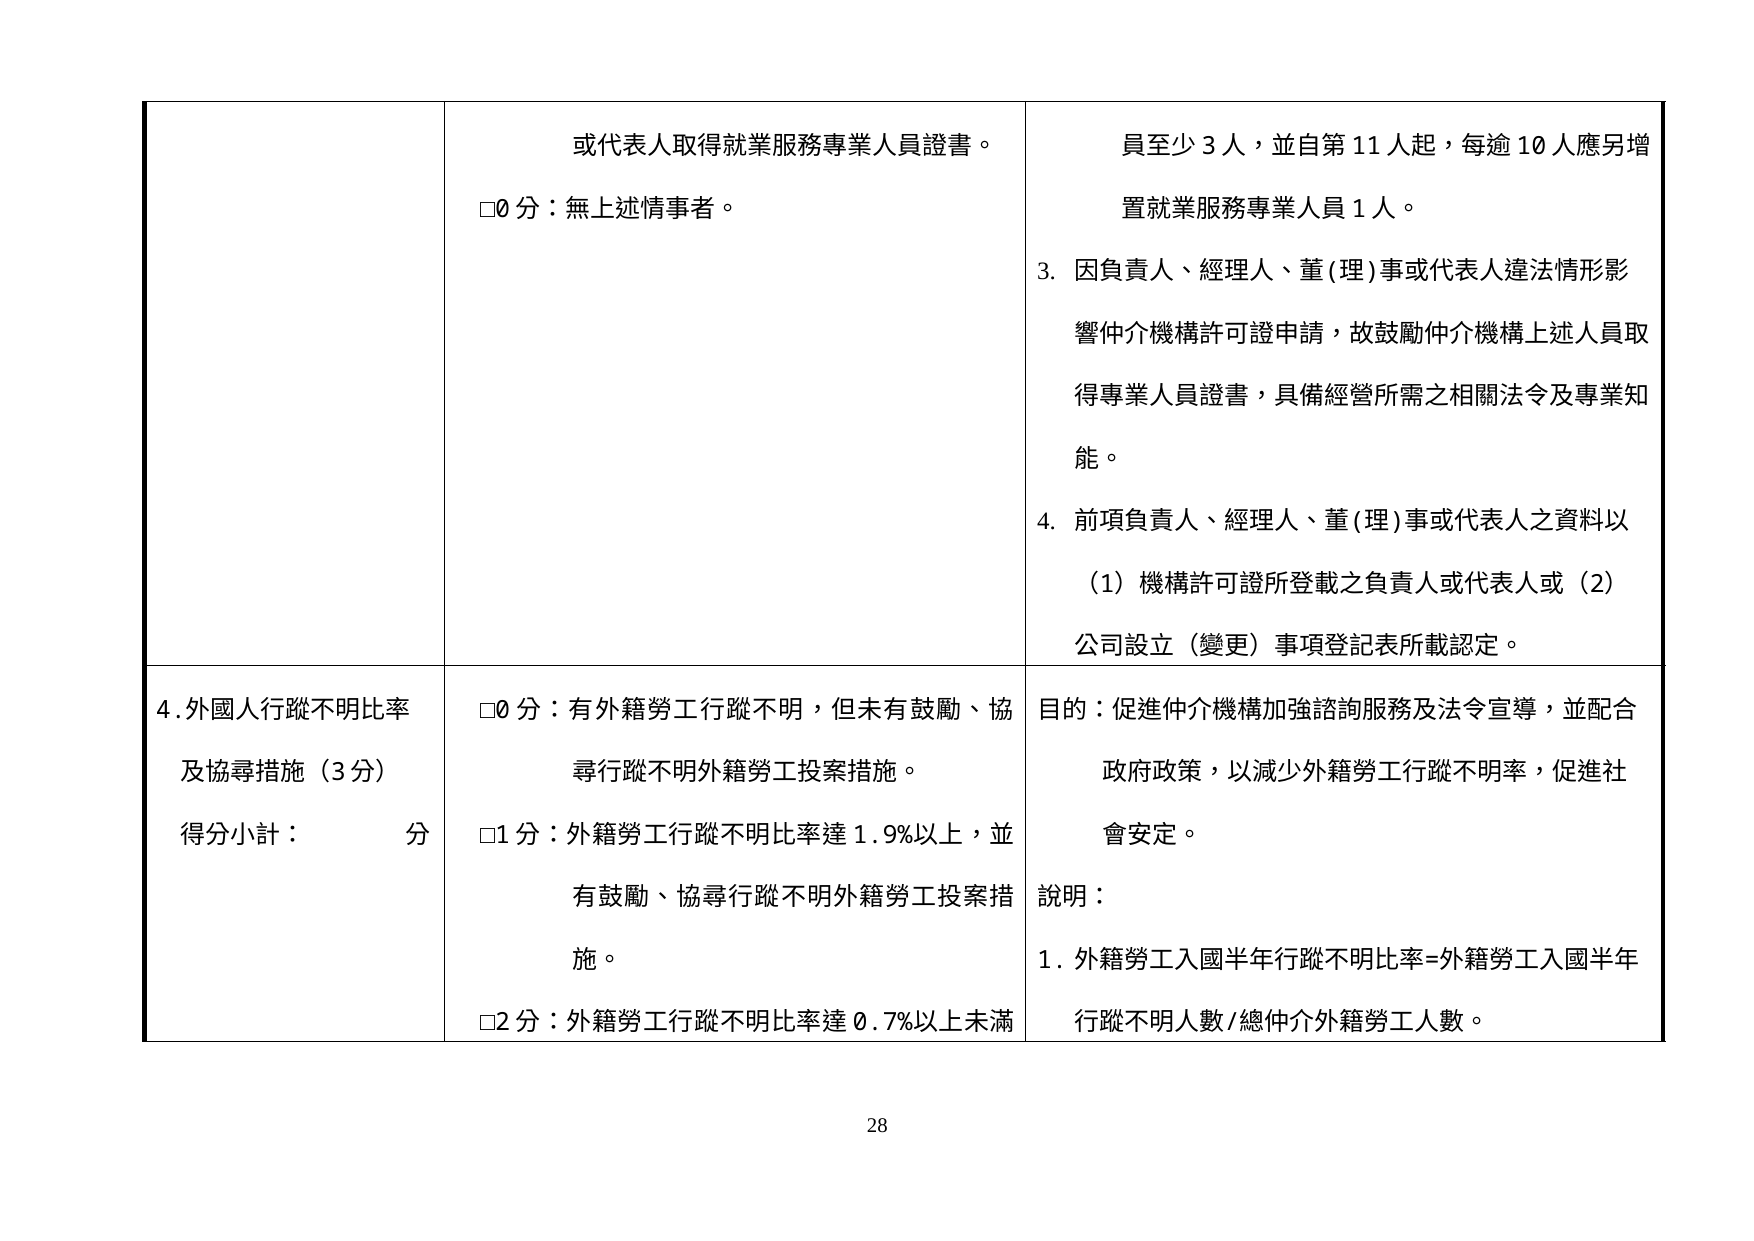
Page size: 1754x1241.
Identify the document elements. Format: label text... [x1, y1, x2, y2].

table_cell 目的：促進仲介機構加強諮詢服務及法令宣導，並配合政府政策，以減少外籍勞工行蹤不明率，促進社會安定。 說明： 外籍勞工入國半年行蹤不明比率=外籍勞工入國半年行蹤不明人數/總仲介外籍勞工人數。 統計期間為當年度1月1日起至12月31日止。行蹤不明比率參考統計對象為：97年度全數仲介機構之外籍勞工入國半年行蹤不明比率均值約1.9%，成績達A級之仲介機構，其外籍勞工入國半年行蹤不明比率均值約0.7％。 請仲介機構提供受評期間曾鼓勵或協尋行蹤不明外籍勞工投案之相關資料（未有外籍勞工行蹤不明者免附），另如有警察機關或相關單位證明者，應由該等機關（單位）證明出具，以利評鑑委員查核。 [1026, 666, 1661, 1041]
table_cell 4.外國人行蹤不明比率及協尋措施（3分） 得分小計： 分 [147, 666, 444, 1041]
table_cell □0分：有外籍勞工行蹤不明，但未有鼓勵、協尋行蹤不明外籍勞工投案措施。 □1分：外籍勞工行蹤不明比率達1.9%以上，並有鼓勵、協尋行蹤不明外籍勞工投案措施。 □2分：外籍勞工行蹤不明比率達0.7%以上未滿 [445, 666, 1025, 1041]
table_cell 或代表人取得就業服務專業人員證書。 □0分：無上述情事者。 [445, 102, 1025, 665]
table_cell [147, 102, 444, 665]
table_cell 員至少3人，並自第11人起，每逾10人應另增置就業服務專業人員1人。 因負責人、經理人、董(理)事或代表人違法情形影響仲介機構許可證申請，故鼓勵仲介機構上述人員取得專業人員證書，具備經營所需之相關法令及專業知能。 前項負責人、經理人、董(理)事或代表人之資料以（1）機構許可證所登載之負責人或代表人或（2）公司設立（變更）事項登記表所載認定。 [1026, 102, 1661, 665]
